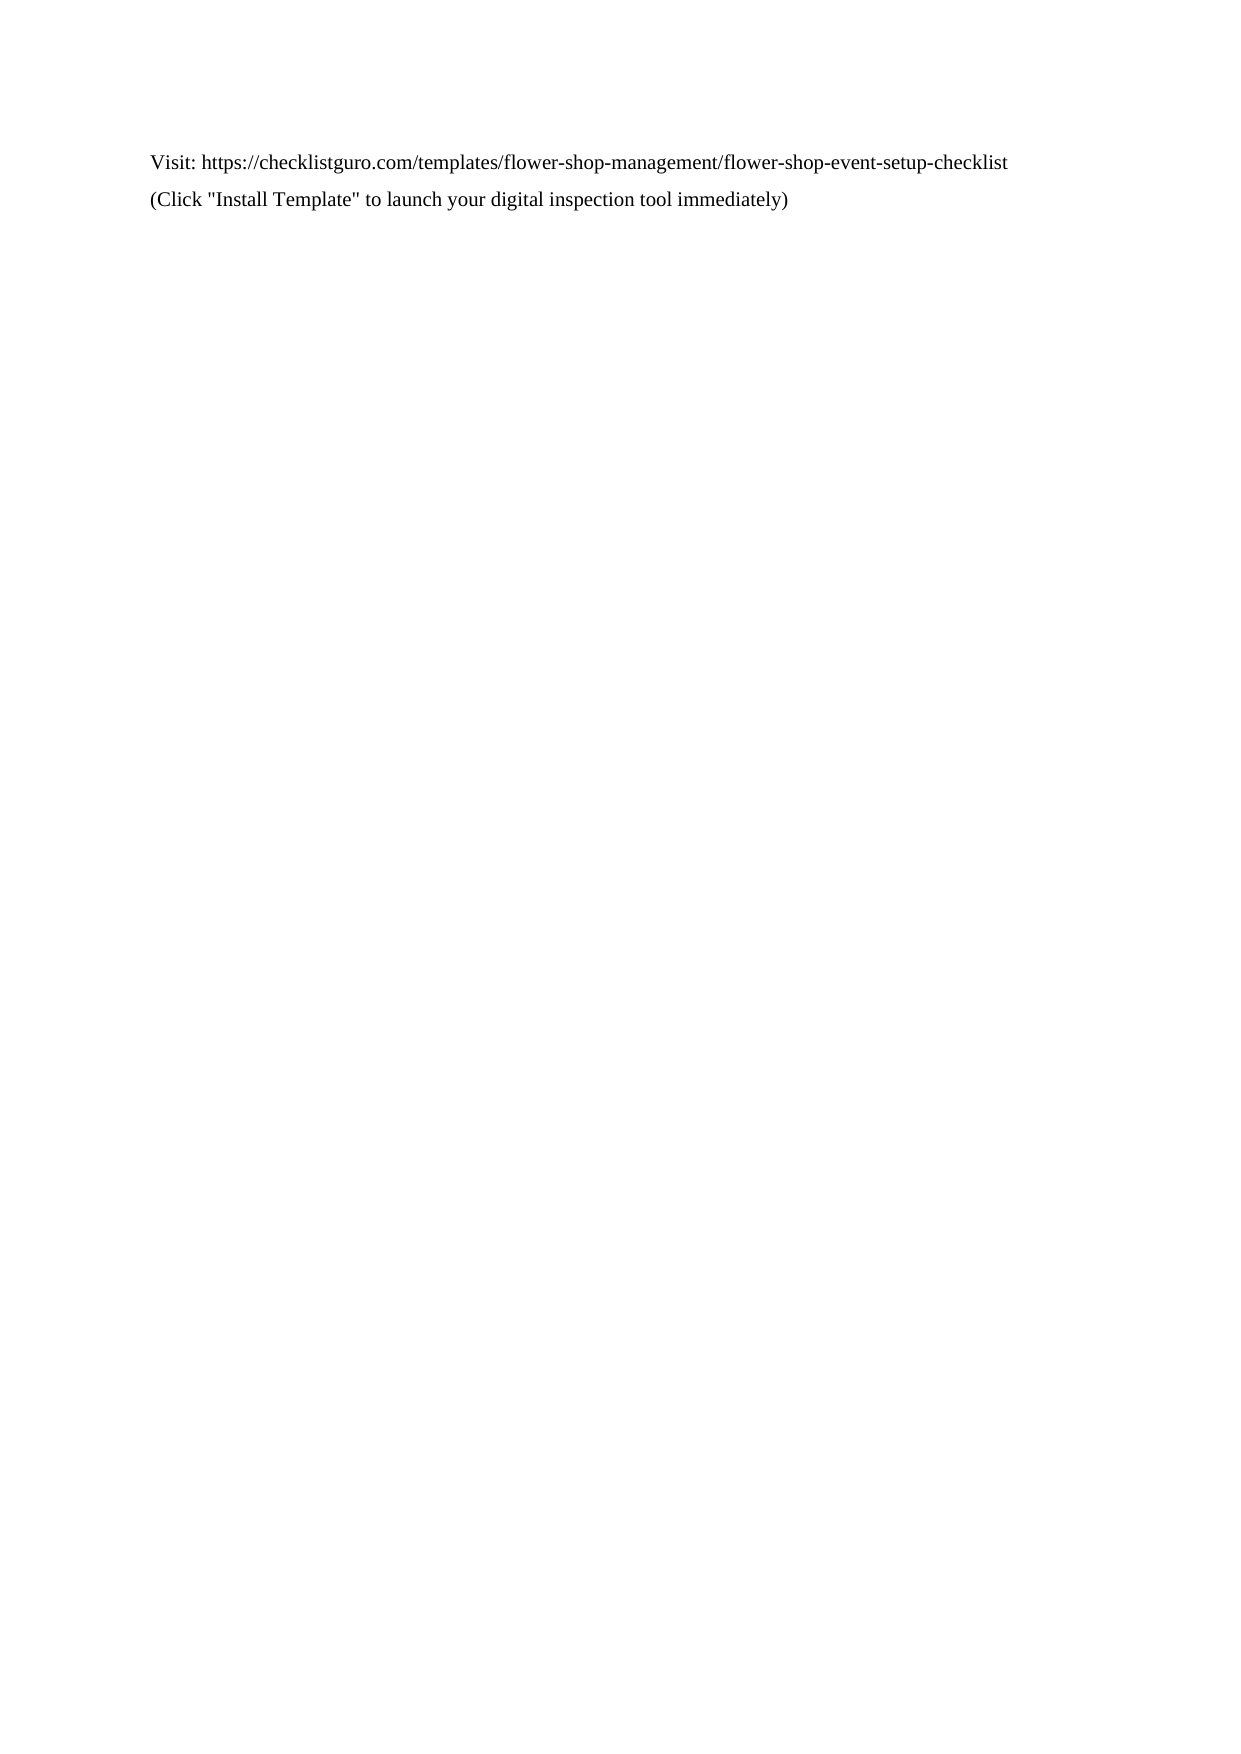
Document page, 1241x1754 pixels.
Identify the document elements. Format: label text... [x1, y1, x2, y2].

text Visit: https://checklistguro.com/templates/flower-shop-management/flower-shop-event-setup-checklist [150, 150, 1090, 174]
text (Click "Install Template" to launch your digital inspection tool immediately) [150, 187, 1090, 211]
